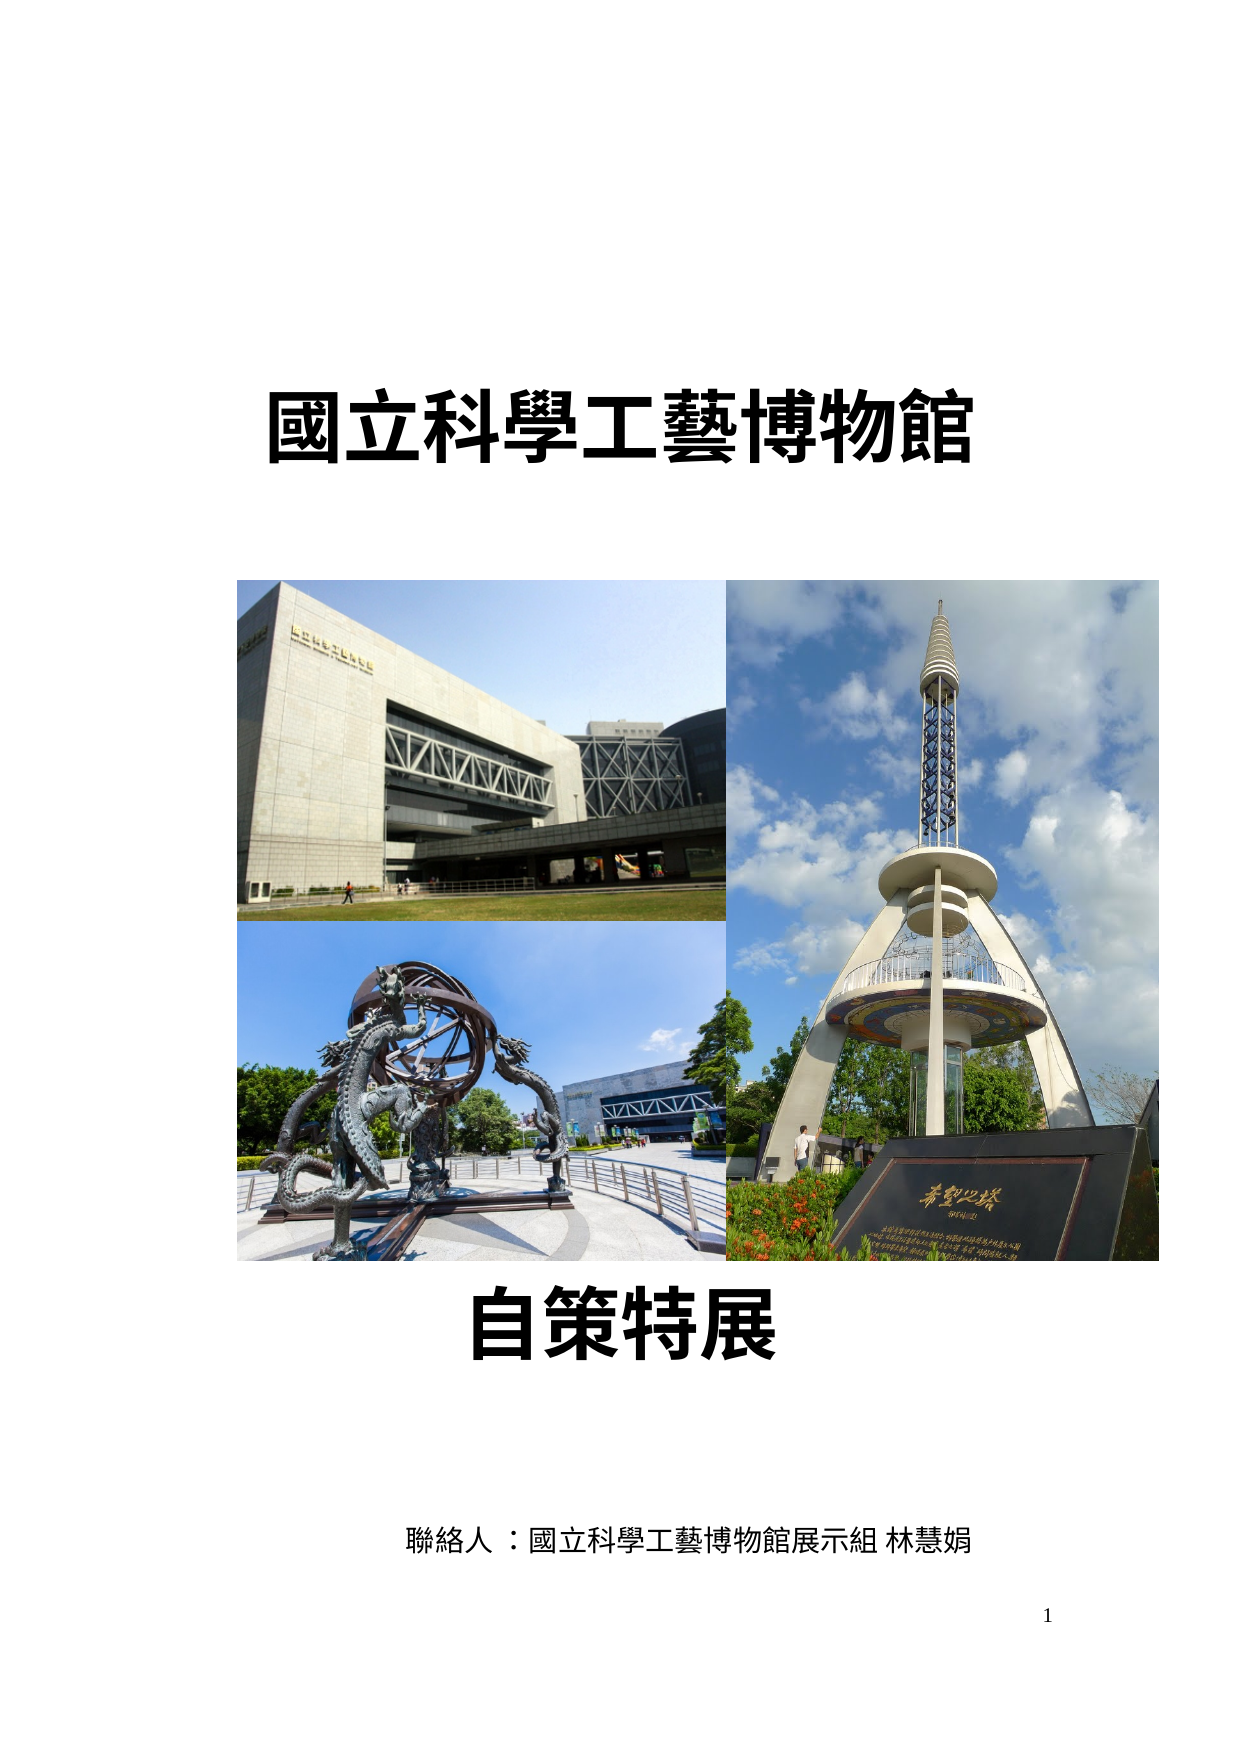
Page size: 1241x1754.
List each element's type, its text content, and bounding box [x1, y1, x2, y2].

table_header 聯絡人 ：國立科學工藝博物館展示組 林慧娟 [394, 1518, 1047, 1560]
picture [237, 580, 1159, 1261]
text 自策特展 [187, 479, 1053, 1376]
text 國立科學工藝博物館 [187, 364, 1053, 479]
